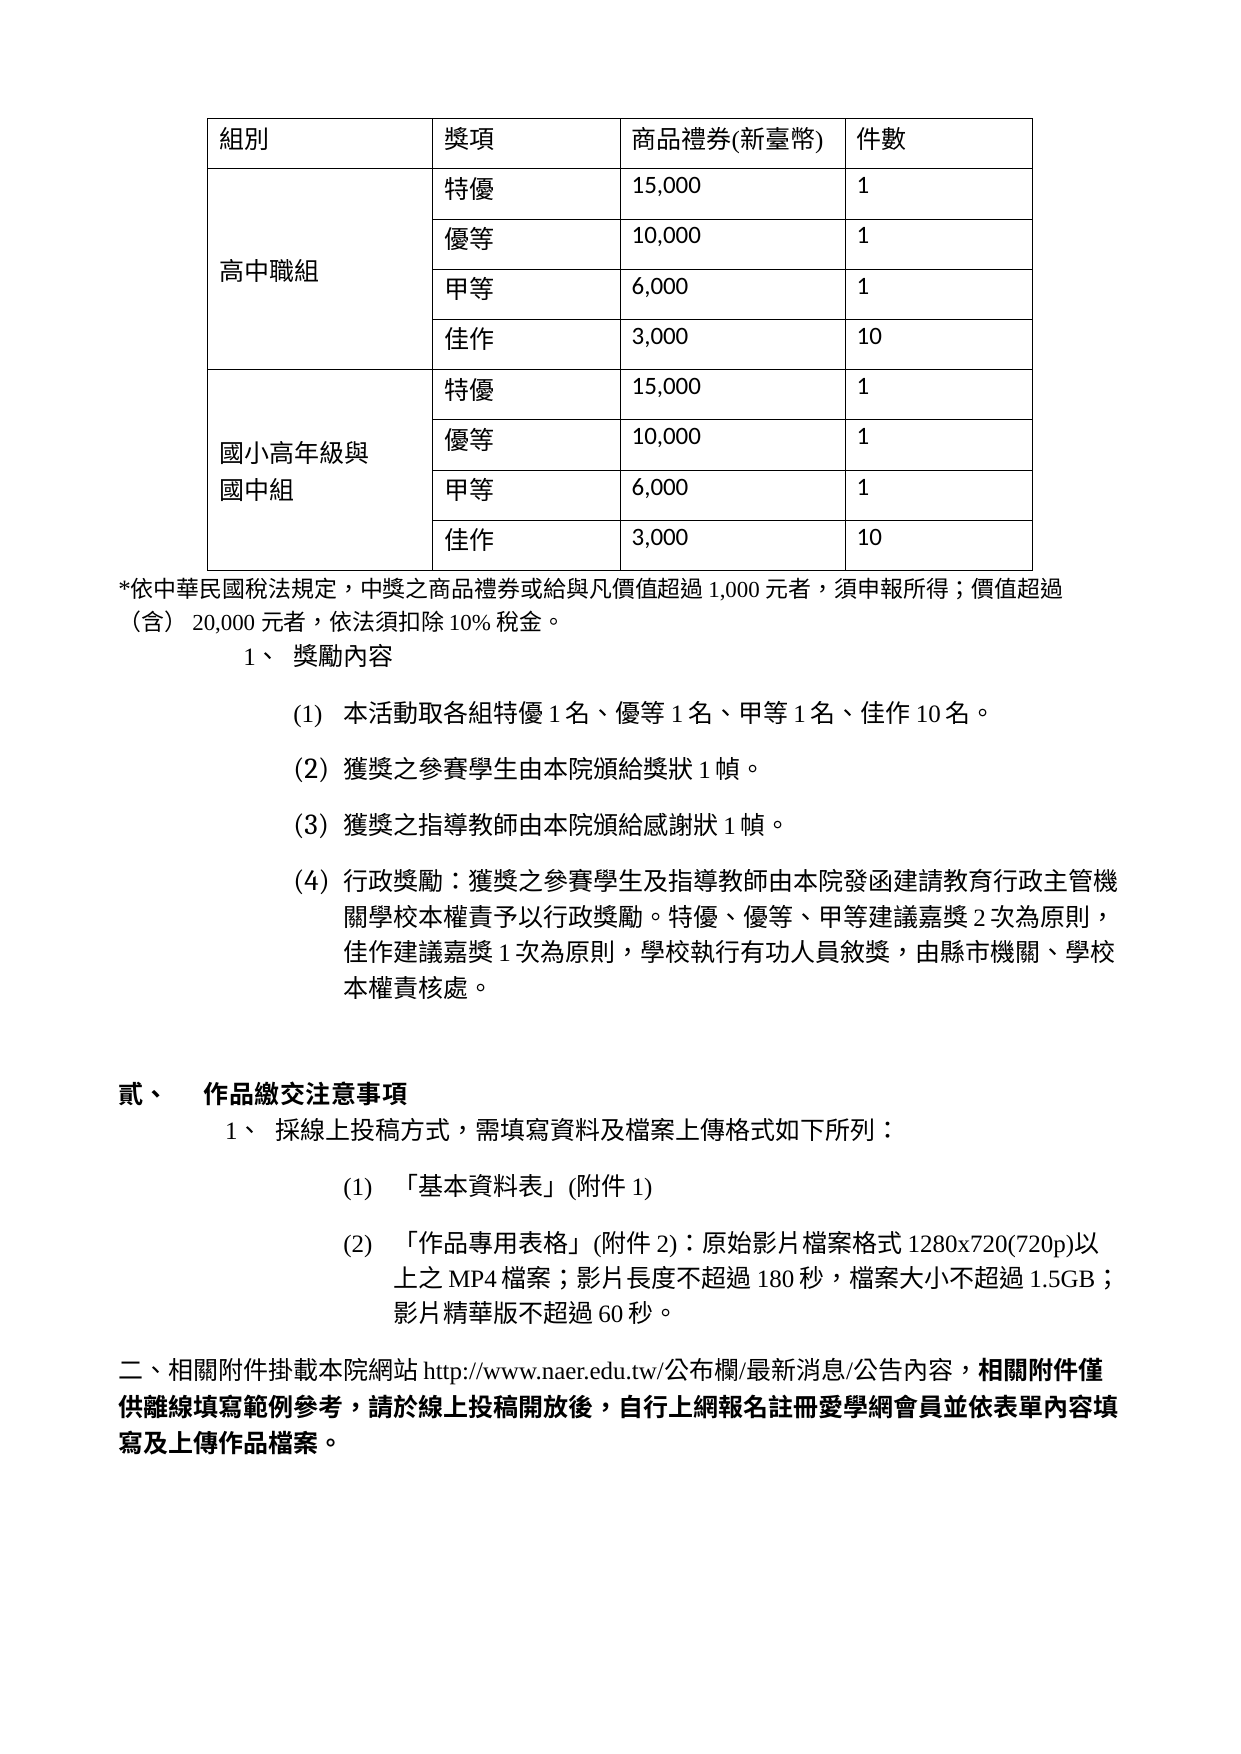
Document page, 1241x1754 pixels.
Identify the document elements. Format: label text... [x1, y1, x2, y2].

list 採線上投稿方式，需填寫資料及檔案上傳格式如下所列： [225, 1111, 1122, 1147]
table_cell 優等 [433, 220, 620, 269]
table_cell 1 [846, 370, 1032, 419]
table_cell 1 [846, 270, 1032, 319]
list 本活動取各組特優1名、優等1名、甲等1名、佳作10名。 [293, 694, 1122, 729]
list 獎勵內容 [243, 637, 1122, 673]
text 二、相關附件掛載本院網站http://www.naer.edu.tw/公布欄/最新消息/公告內容，相關附件僅供離線填寫範例參考，請於線上投稿開放後，自行上網報名註冊愛學網會員並依表單內容填寫及上傳作品檔案。 [118, 1351, 1122, 1459]
table_header 件數 [846, 119, 1032, 168]
list 行政獎勵：獲獎之參賽學生及指導教師由本院發函建請教育行政主管機關學校本權責予以行政獎勵。特優、優等、甲等建議嘉獎2次為原則，佳作建議嘉獎1次為原則，學校執行有功人員敘獎，由縣市機關、學校本權責核處。 [293, 862, 1122, 1004]
table_cell 6,000 [621, 270, 845, 319]
list 獲獎之參賽學生由本院頒給獎狀1幀。 [293, 750, 1122, 785]
table_cell 1 [846, 169, 1032, 218]
table_cell 1 [846, 471, 1032, 520]
table_cell 15,000 [621, 370, 845, 419]
list 獲獎之指導教師由本院頒給感謝狀1幀。 [293, 806, 1122, 842]
table_cell 甲等 [433, 270, 620, 319]
table_cell 6,000 [621, 471, 845, 520]
subtitle 作品繳交注意事項 [118, 1075, 1122, 1111]
table_header 組別 [208, 119, 432, 168]
table_cell 優等 [433, 420, 620, 469]
table_cell 高中職組 [208, 169, 432, 369]
table_cell 10 [846, 320, 1032, 369]
table_cell 1 [846, 220, 1032, 269]
table_cell 10 [846, 521, 1032, 570]
table_cell 10,000 [621, 220, 845, 269]
table_cell 佳作 [433, 320, 620, 369]
table_cell 15,000 [621, 169, 845, 218]
table_cell 特優 [433, 169, 620, 218]
table_cell 1 [846, 420, 1032, 469]
list 「作品專用表格」(附件2)：原始影片檔案格式1280x720(720p)以上之MP4檔案；影片長度不超過180秒，檔案大小不超過1.5GB；影片精華版不超過60秒。 [343, 1224, 1122, 1330]
table_cell 國小高年級與 國中組 [208, 370, 432, 570]
table_cell 佳作 [433, 521, 620, 570]
table_cell 3,000 [621, 521, 845, 570]
table_header 商品禮券(新臺幣) [621, 119, 845, 168]
list 「基本資料表」(附件1) [343, 1167, 1122, 1203]
table_cell 甲等 [433, 471, 620, 520]
table_cell 3,000 [621, 320, 845, 369]
table_cell 特優 [433, 370, 620, 419]
table_header 獎項 [433, 119, 620, 168]
text *依中華民國稅法規定，中獎之商品禮券或給與凡價值超過1,000 元者，須申報所得；價值超過（含） 20,000 元者，依法須扣除10% 稅金。 [118, 571, 1122, 637]
table_cell 10,000 [621, 420, 845, 469]
